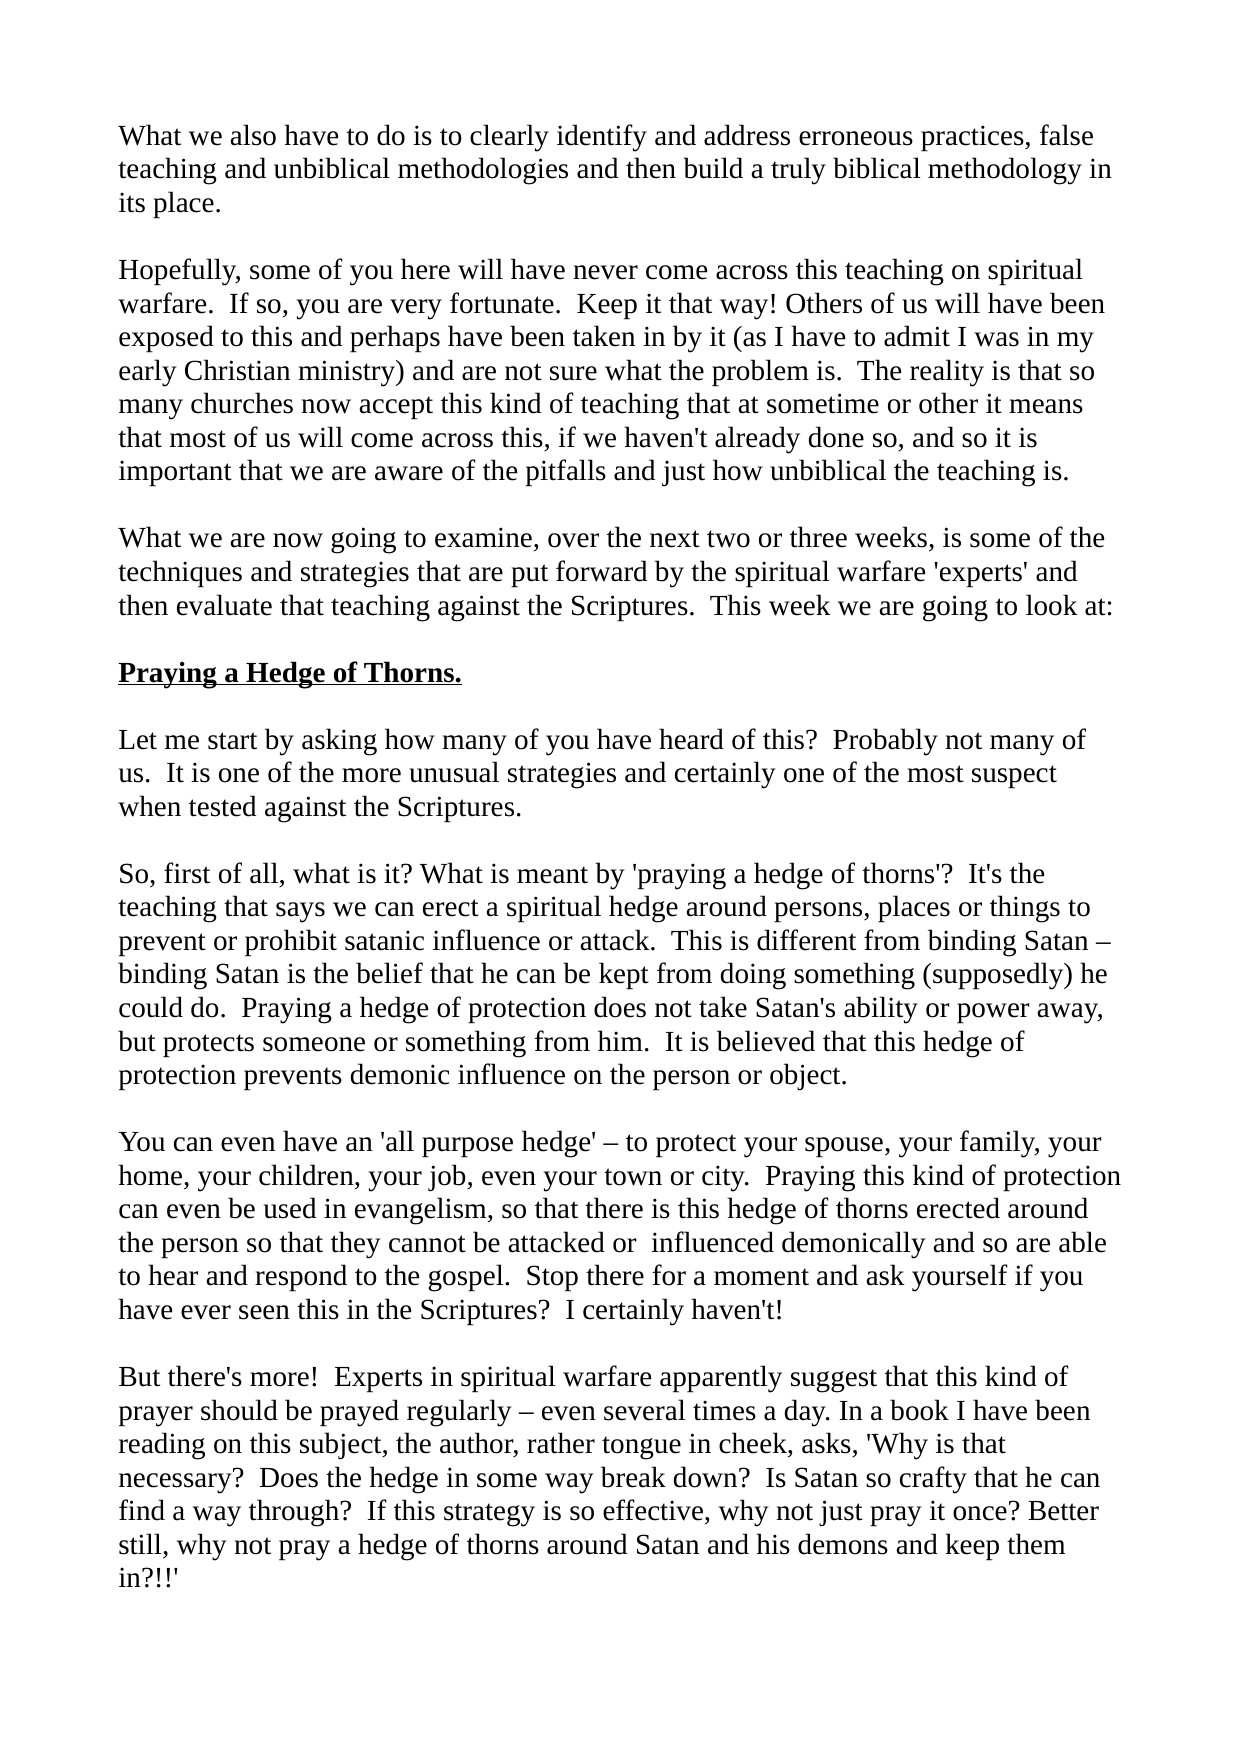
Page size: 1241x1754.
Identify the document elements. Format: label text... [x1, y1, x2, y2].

text What we also have to do is to clearly identify and address erroneous practices, false teaching and unbiblical methodologies and then build a truly biblical methodology in its place. [118, 118, 1122, 219]
text What we are now going to examine, over the next two or three weeks, is some of the techniques and strategies that are put forward by the spiritual warfare 'experts' and then evaluate that teaching against the Scriptures. This week we are going to look at: [118, 521, 1122, 621]
text Praying a Hedge of Thorns. [118, 655, 1122, 688]
text So, first of all, what is it? What is meant by 'praying a hedge of thorns'? It's the teaching that says we can erect a spiritual hedge around persons, places or things to prevent or prohibit satanic influence or attack. This is different from binding Satan – binding Satan is the belief that he can be kept from doing something (supposedly) he could do. Praying a hedge of protection does not take Satan's ability or power away, but protects someone or something from him. It is believed that this hedge of protection prevents demonic influence on the person or object. [118, 856, 1122, 1091]
text You can even have an 'all purpose hedge' – to protect your spouse, your family, your home, your children, your job, even your town or city. Praying this kind of protection can even be used in evangelism, so that there is this hedge of thorns erected around the person so that they cannot be attacked or influenced demonically and so are able to hear and respond to the gospel. Stop there for a moment and ask yourself if you have ever seen this in the Scriptures? I certainly haven't! [118, 1124, 1122, 1326]
text Let me start by asking how many of you have heard of this? Probably not many of us. It is one of the more unusual strategies and certainly one of the most suspect when tested against the Scriptures. [118, 722, 1122, 822]
text Hopefully, some of you here will have never come across this teaching on spiritual warfare. If so, you are very fortunate. Keep it that way! Others of us will have been exposed to this and perhaps have been taken in by it (as I have to admit I was in my early Christian ministry) and are not sure what the problem is. The reality is that so many churches now accept this kind of teaching that at sometime or other it means that most of us will come across this, if we haven't already done so, and so it is important that we are aware of the pitfalls and just how unbiblical the teaching is. [118, 252, 1122, 487]
text But there's more! Experts in spiritual warfare apparently suggest that this kind of prayer should be prayed regularly – even several times a day. In a book I have been reading on this subject, the author, rather tongue in cheek, asks, 'Why is that necessary? Does the hedge in some way break down? Is Satan so crafty that he can find a way through? If this strategy is so effective, why not just pray it once? Better still, why not pray a hedge of thorns around Satan and his demons and keep them in?!!' [118, 1359, 1122, 1594]
